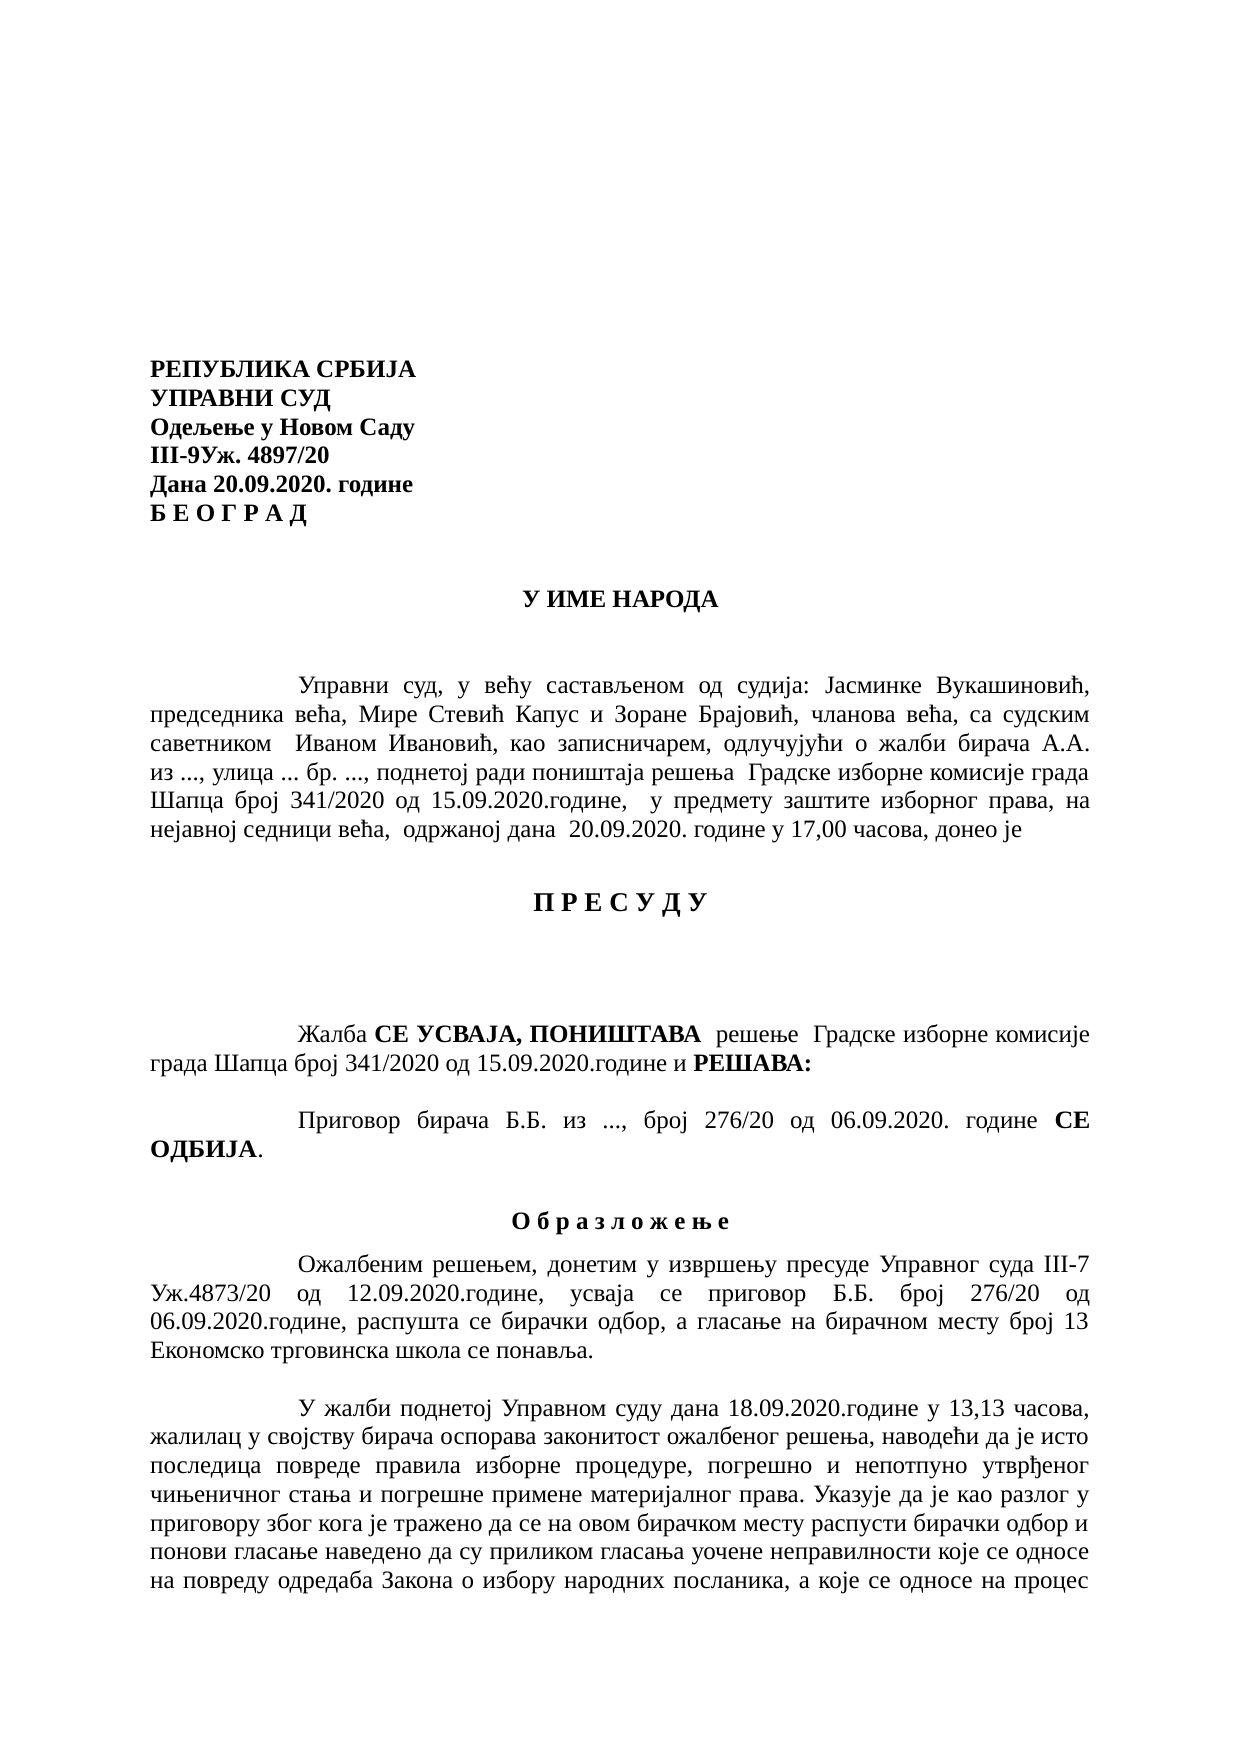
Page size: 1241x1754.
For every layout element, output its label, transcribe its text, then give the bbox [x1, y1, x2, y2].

text П Р Е С У Д У [150, 886, 1090, 917]
text У ИМЕ НАРОДА [150, 584, 1090, 613]
text III-9Уж. 4897/20 [150, 440, 1090, 469]
text Дана 20.09.2020. године [150, 469, 1090, 498]
text О б р а з л о ж е њ е [150, 1206, 1090, 1234]
text УПРАВНИ СУД [150, 383, 1090, 412]
text Управни суд, у већу састављеном од судија: Јасминке Вукашиновић, председника већа, Мире Стевић Капус и Зоране Брајовић, чланова већа, са судским саветником Иваном Ивановић, као записничарем, одлучујући о жалби бирача A.A. из ..., улица ... бр. ..., поднетој ради поништаја решења Градске изборне комисије града Шапца број 341/2020 од 15.09.2020.године, у предмету заштите изборног права, на нејавној седници већа, одржаној дана 20.09.2020. године у 17,00 часова, донео је [150, 670, 1090, 843]
text Одељење у Новом Саду [150, 412, 1090, 440]
text Ожалбеним решењем, донетим у извршењу пресуде Управног суда III-7 Уж.4873/20 од 12.09.2020.године, усваја се приговор Б.Б. број 276/20 од 06.09.2020.године, распушта се бирачки одбор, а гласање на бирачном месту број 13 Економско трговинска школа се понавља. [150, 1249, 1090, 1364]
text РЕПУБЛИКА СРБИЈА [150, 148, 1090, 383]
text Приговор бирача Б.Б. из ..., број 276/20 од 06.09.2020. године СЕ ОДБИЈА. [150, 1105, 1090, 1163]
text У жалби поднетој Управном суду дана 18.09.2020.године у 13,13 часова, жалилац у својству бирача оспорава законитост ожалбеног решења, наводећи да је исто последица повреде правила изборне процедуре, погрешно и непотпуно утврђеног чињеничног стања и погрешне примене материјалног права. Указује да је као разлог у приговору због кога је тражено да се на овом бирачком месту распусти бирачки одбор и понови гласање наведено да су приликом гласања уочене неправилности које се односе на повреду одредаба Закона о избору народних посланика, а које се односе на процес [150, 1393, 1090, 1594]
text Б Е О Г Р А Д [150, 498, 1090, 527]
text Жалба СЕ УСВАЈА, ПОНИШТАВА решење Градске изборне комисије града Шапца број 341/2020 од 15.09.2020.године и РЕШАВА: [150, 1019, 1090, 1076]
